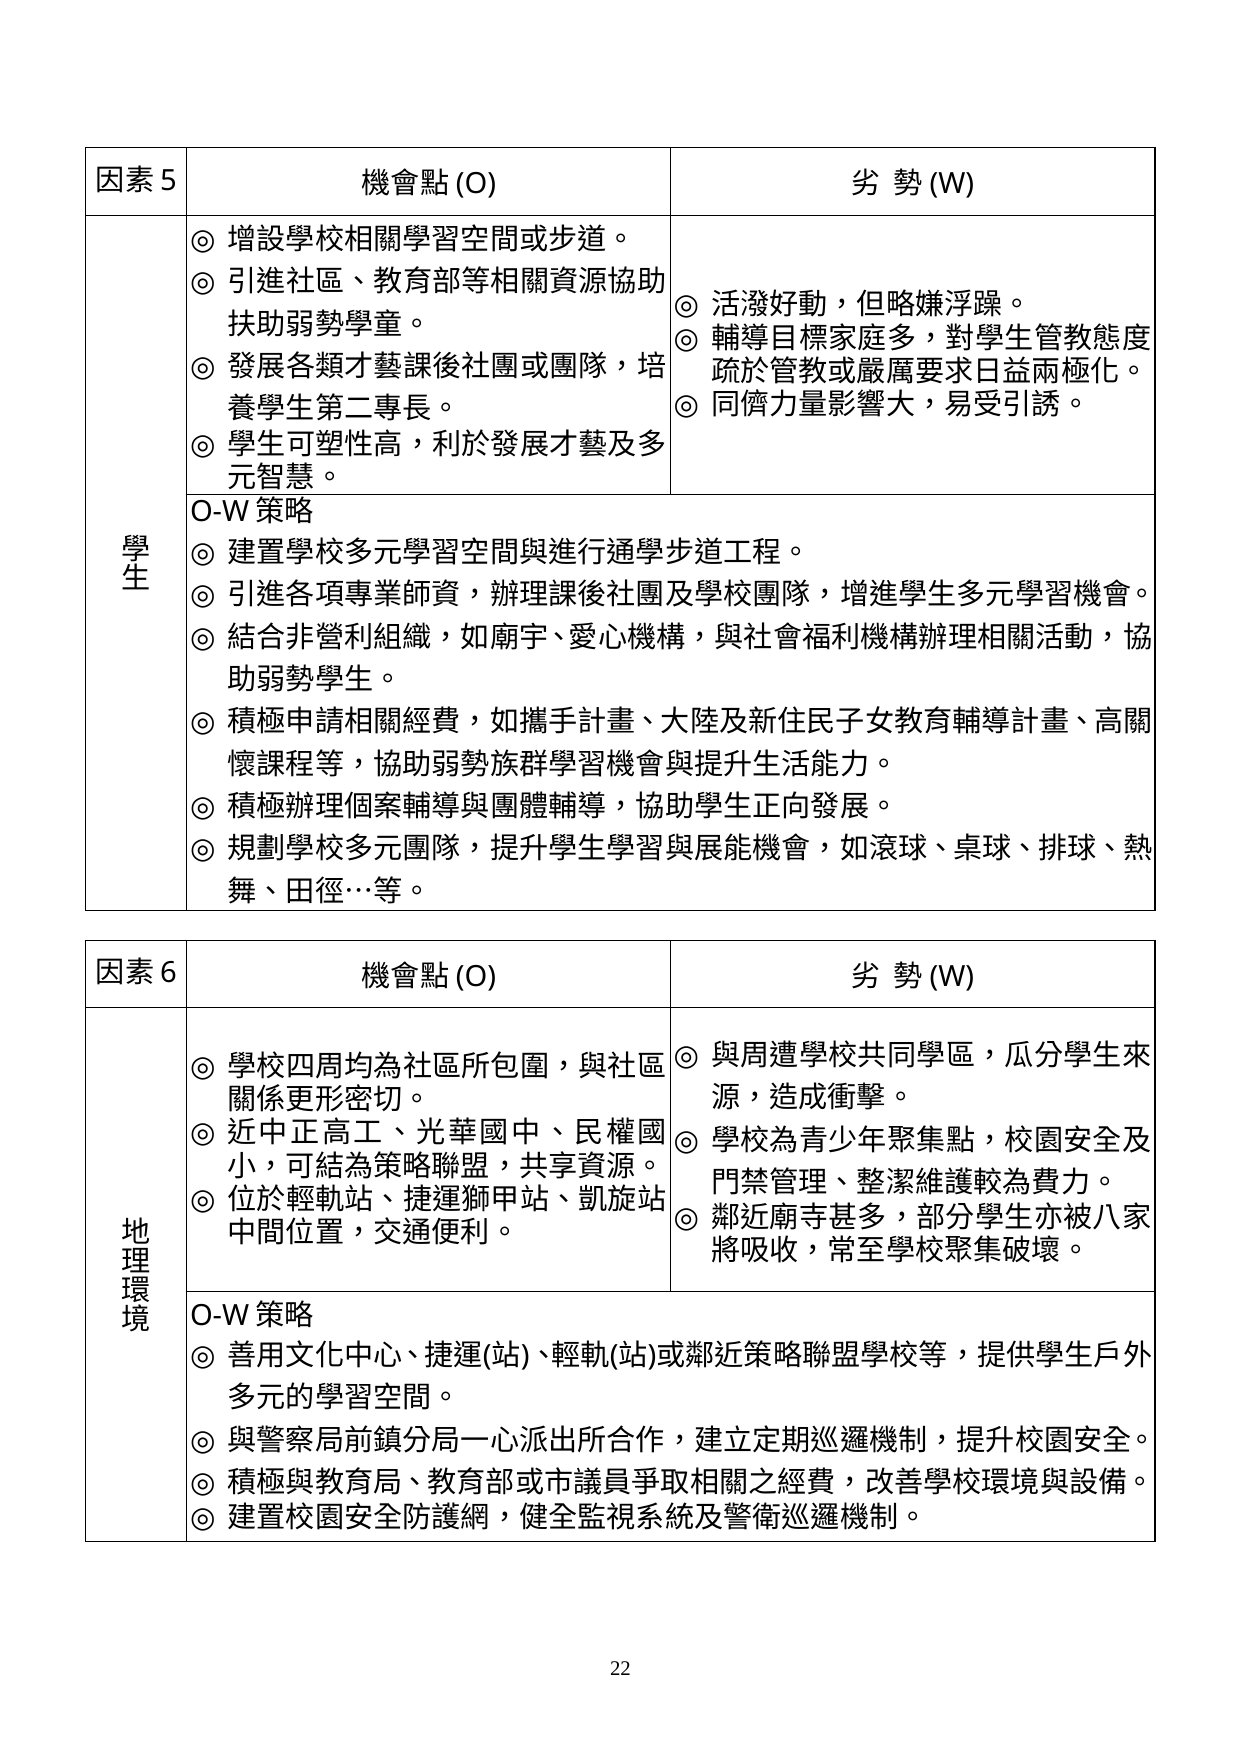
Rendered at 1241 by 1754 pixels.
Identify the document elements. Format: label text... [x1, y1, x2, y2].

table_cell 與周遭學校共同學區，瓜分學生來源，造成衝擊。 學校為青少年聚集點，校園安全及門禁管理、整潔維護較為費力。 鄰近廟寺甚多，部分學生亦被八家將吸收，常至學校聚集破壞。 [671, 1008, 1154, 1291]
table_cell O-W策略 善用文化中心、捷運(站)、輕軌(站)或鄰近策略聯盟學校等，提供學生戶外多元的學習空間。 與警察局前鎮分局一心派出所合作，建立定期巡邏機制，提升校園安全。 積極與教育局、教育部或市議員爭取相關之經費，改善學校環境與設備。 建置校園安全防護網，健全監視系統及警衛巡邏機制。 [187, 1292, 1154, 1541]
table_cell 學生 [86, 216, 186, 910]
table_header 因素6 [86, 941, 186, 1007]
table_header 機會點 (O) [187, 148, 670, 214]
table_cell O-W策略 建置學校多元學習空間與進行通學步道工程。 引進各項專業師資，辦理課後社團及學校團隊，增進學生多元學習機會。 結合非營利組織，如廟宇、愛心機構，與社會福利機構辦理相關活動，協助弱勢學生。 積極申請相關經費，如攜手計畫、大陸及新住民子女教育輔導計畫、高關懷課程等，協助弱勢族群學習機會與提升生活能力。 積極辦理個案輔導與團體輔導，協助學生正向發展。 規劃學校多元團隊，提升學生學習與展能機會，如滾球、桌球、排球、熱舞、田徑…等。 [187, 495, 1154, 910]
table_header 機會點 (O) [187, 941, 670, 1007]
table_header 劣 勢 (W) [671, 941, 1154, 1007]
table_header 劣 勢 (W) [671, 148, 1154, 214]
table_header 因素5 [86, 148, 186, 214]
table_cell 地理環境 [86, 1008, 186, 1541]
table_cell 活潑好動，但略嫌浮躁。 輔導目標家庭多，對學生管教態度疏於管教或嚴厲要求日益兩極化。 同儕力量影響大，易受引誘。 [671, 216, 1154, 494]
table_cell 學校四周均為社區所包圍，與社區關係更形密切。 近中正高工、光華國中、民權國小，可結為策略聯盟，共享資源。 位於輕軌站、捷運獅甲站、凱旋站中間位置，交通便利。 [187, 1008, 670, 1291]
table_cell 增設學校相關學習空間或步道。 引進社區、教育部等相關資源協助扶助弱勢學童。 發展各類才藝課後社團或團隊，培養學生第二專長。 學生可塑性高，利於發展才藝及多元智慧。 [187, 216, 670, 494]
